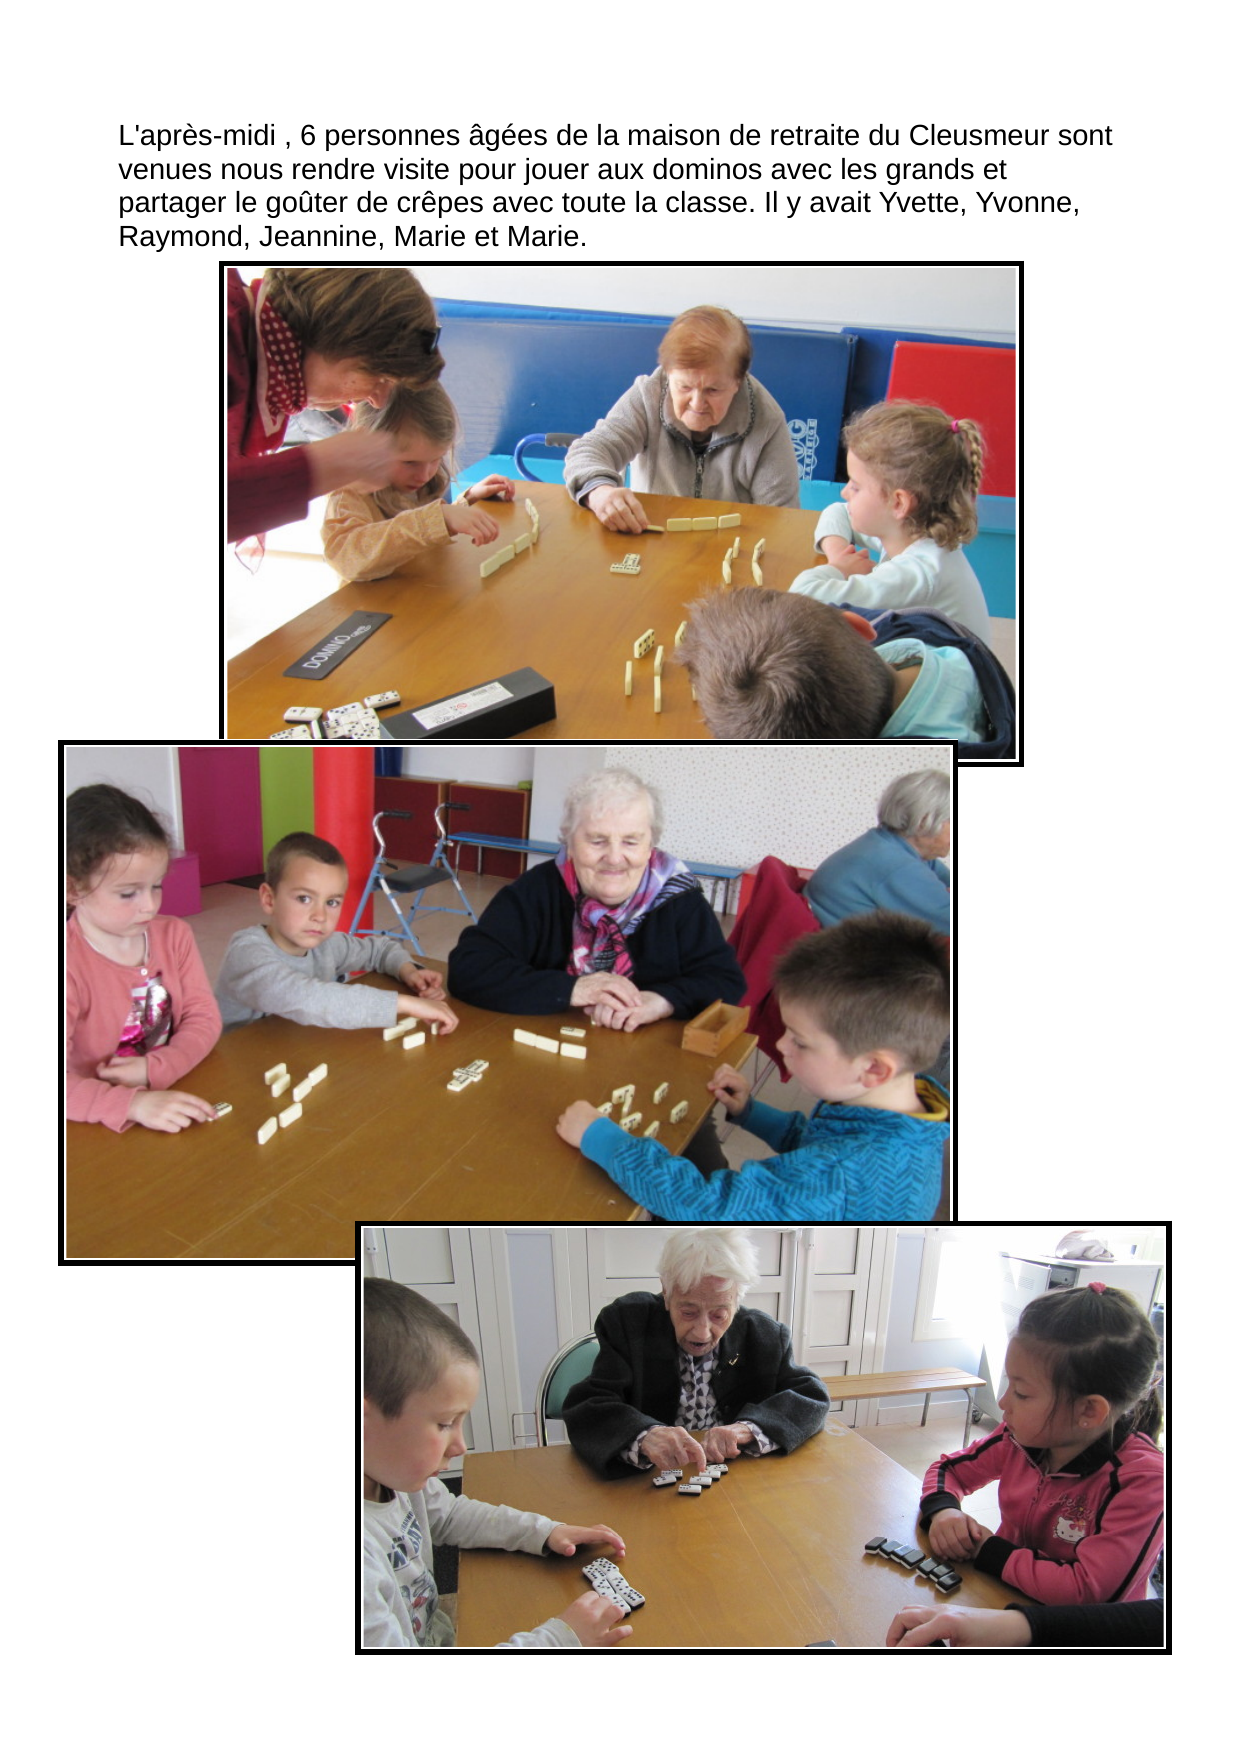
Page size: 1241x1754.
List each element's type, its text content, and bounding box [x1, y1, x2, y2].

picture [66, 747, 950, 1258]
picture [363, 1228, 1164, 1647]
text L'après-midi , 6 personnes âgées de la maison de retraite du Cleusmeur sont venues nous rendre visite pour jouer aux dominos avec les grands et partager le goûter de crêpes avec toute la classe. Il y avait Yvette, Yvonne, Raymond, Jeannine, Marie et Marie. [118, 118, 1122, 252]
picture [227, 268, 1016, 759]
